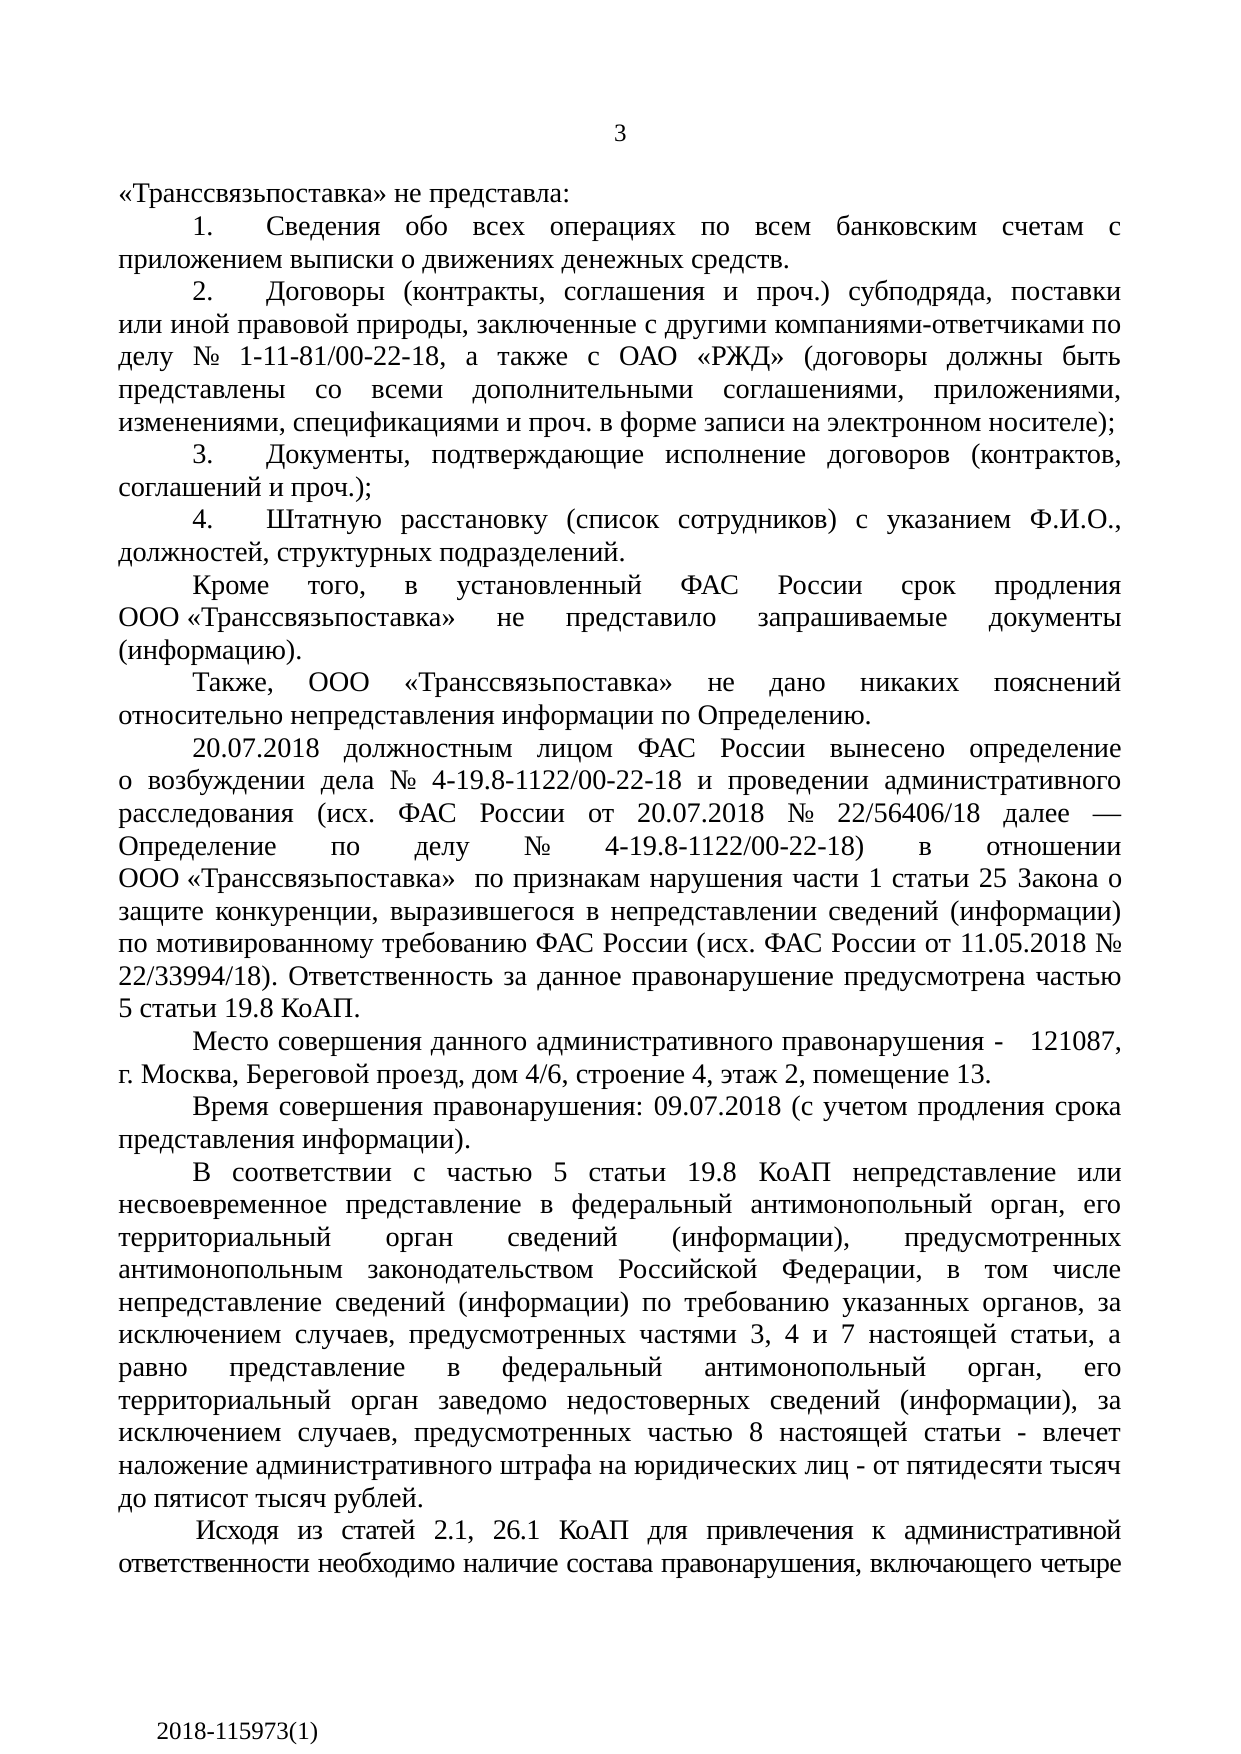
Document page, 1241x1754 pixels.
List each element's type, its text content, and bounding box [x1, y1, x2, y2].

text В соответствии с частью 5 статьи 19.8 КоАП непредставление или несвоевременное представление в федеральный антимонопольный орган, его территориальный орган сведений (информации), предусмотренных антимонопольным законодательством Российской Федерации, в том числе непредставление сведений (информации) по требованию указанных органов, за исключением случаев, предусмотренных частями 3, 4 и 7 настоящей статьи, а равно представление в федеральный антимонопольный орган, его территориальный орган заведомо недостоверных сведений (информации), за исключением случаев, предусмотренных частью 8 настоящей статьи - влечет наложение административного штрафа на юридических лиц - от пятидесяти тысяч до пятисот тысяч рублей. [118, 1154, 1122, 1513]
text Место совершения данного административного правонарушения - 121087, г. Москва, Береговой проезд, дом 4/6, строение 4, этаж 2, помещение 13. [118, 1024, 1122, 1089]
list «Транссвязьпоставка» не представла: [118, 176, 1122, 209]
list Сведения обо всех операциях по всем банковским счетам с приложением выписки о движениях денежных средств. [118, 209, 1122, 274]
text Время совершения правонарушения: 09.07.2018 (с учетом продления срока представления информации). [118, 1089, 1122, 1154]
text Также, ООО «Транссвязьпоставка» не дано никаких пояснений относительно непредставления информации по Определению. [118, 665, 1122, 731]
text Исходя из статей 2.1, 26.1 КоАП для привлечения к административной ответственности необходимо наличие состава правонарушения, включающего четыре [118, 1513, 1122, 1578]
list Штатную расстановку (список сотрудников) с указанием Ф.И.О., должностей, структурных подразделений. [118, 502, 1122, 568]
list Договоры (контракты, соглашения и проч.) субподряда, поставки или иной правовой природы, заключенные с другими компаниями-ответчиками по делу № 1-11-81/00-22-18, а также с ОАО «РЖД» (договоры должны быть представлены со всеми дополнительными соглашениями, приложениями, изменениями, спецификациями и проч. в форме записи на электронном носителе); [118, 274, 1122, 437]
list Документы, подтверждающие исполнение договоров (контрактов, соглашений и проч.); [118, 437, 1122, 502]
text 20.07.2018 должностным лицом ФАС России вынесено определение о возбуждении дела № 4-19.8-1122/00-22-18 и проведении административного расследования (исх. ФАС России от 20.07.2018 № 22/56406/18 далее — Определение по делу № 4-19.8-1122/00-22-18) в отношении ООО «Транссвязьпоставка» по признакам нарушения части 1 статьи 25 Закона о защите конкуренции, выразившегося в непредставлении сведений (информации) по мотивированному требованию ФАС России (исх. ФАС России от 11.05.2018 № 22/33994/18). Ответственность за данное правонарушение предусмотрена частью 5 статьи 19.8 КоАП. [118, 731, 1122, 1024]
text Кроме того, в установленный ФАС России срок продления ООО «Транссвязьпоставка» не представило запрашиваемые документы (информацию). [118, 568, 1122, 665]
